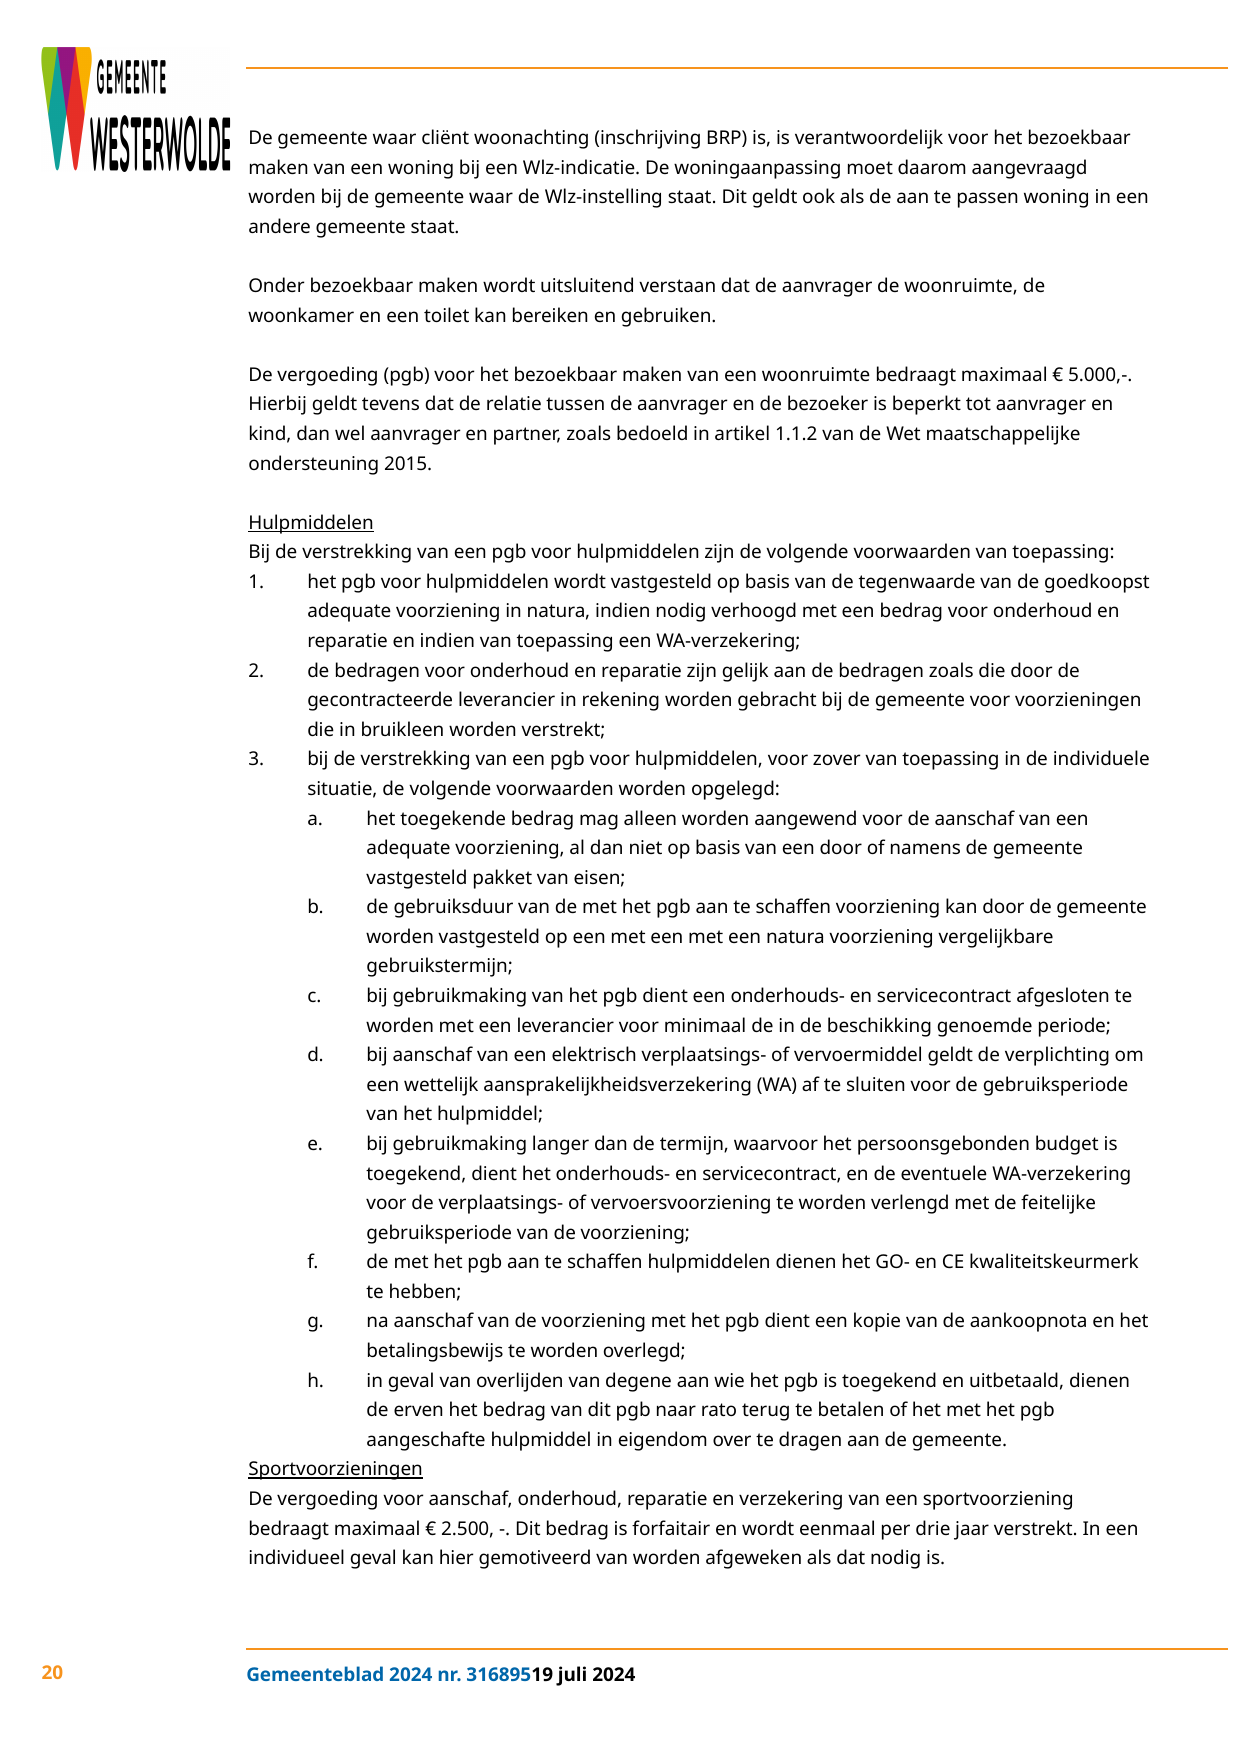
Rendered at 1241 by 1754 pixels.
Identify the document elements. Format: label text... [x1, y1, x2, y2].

text Onder bezoekbaar maken wordt uitsluitend verstaan dat de aanvrager de woonruimte, de woonkamer en een toilet kan bereiken en gebruiken. [248, 272, 1152, 328]
list na aanschaf van de voorziening met het pgb dient een kopie van de aankoopnota en het betalingsbewijs te worden overlegd; [307, 1308, 1152, 1363]
text De vergoeding voor aanschaf, onderhoud, reparatie en verzekering van een sportvoorziening bedraagt maximaal € 2.500, -. Dit bedrag is forfaitair en wordt eenmaal per drie jaar verstrekt. In een individueel geval kan hier gemotiveerd van worden afgeweken als dat nodig is. [248, 1485, 1152, 1570]
list bij gebruikmaking langer dan de termijn, waarvoor het persoonsgebonden budget is toegekend, dient het onderhouds- en servicecontract, en de eventuele WA-verzekering voor de verplaatsings- of vervoersvoorziening te worden verlengd met de feitelijke gebruiksperiode van de voorziening; [307, 1130, 1152, 1245]
text Bij de verstrekking van een pgb voor hulpmiddelen zijn de volgende voorwaarden van toepassing: [248, 538, 1152, 564]
list de bedragen voor onderhoud en reparatie zijn gelijk aan de bedragen zoals die door de gecontracteerde leverancier in rekening worden gebracht bij de gemeente voor voorzieningen die in bruikleen worden verstrekt; [248, 657, 1152, 742]
text De gemeente waar cliënt woonachting (inschrijving BRP) is, is verantwoordelijk voor het bezoekbaar maken van een woning bij een Wlz-indicatie. De woningaanpassing moet daarom aangevraagd worden bij de gemeente waar de Wlz-instelling staat. Dit geldt ook als de aan te passen woning in een andere gemeente staat. [248, 124, 1152, 239]
text Hulpmiddelen [248, 509, 1152, 535]
list bij gebruikmaking van het pgb dient een onderhouds- en servicecontract afgesloten te worden met een leverancier voor minimaal de in de beschikking genoemde periode; [307, 982, 1152, 1038]
list het toegekende bedrag mag alleen worden aangewend voor de aanschaf van een adequate voorziening, al dan niet op basis van een door of namens de gemeente vastgesteld pakket van eisen; [307, 805, 1152, 890]
list de met het pgb aan te schaffen hulpmiddelen dienen het GO- en CE kwaliteitskeurmerk te hebben; [307, 1248, 1152, 1304]
list bij de verstrekking van een pgb voor hulpmiddelen, voor zover van toepassing in de individuele situatie, de volgende voorwaarden worden opgelegd: [248, 746, 1152, 801]
text De vergoeding (pgb) voor het bezoekbaar maken van een woonruimte bedraagt maximaal € 5.000,-. Hierbij geldt tevens dat de relatie tussen de aanvrager en de bezoeker is beperkt tot aanvrager en kind, dan wel aanvrager en partner, zoals bedoeld in artikel 1.1.2 van de Wet maatschappelijke ondersteuning 2015. [248, 361, 1152, 476]
text Sportvoorzieningen [248, 1456, 1152, 1481]
picture [41, 47, 231, 172]
list bij aanschaf van een elektrisch verplaatsings- of vervoermiddel geldt de verplichting om een wettelijk aansprakelijkheidsverzekering (WA) af te sluiten voor de gebruiksperiode van het hulpmiddel; [307, 1041, 1152, 1126]
list in geval van overlijden van degene aan wie het pgb is toegekend en uitbetaald, dienen de erven het bedrag van dit pgb naar rato terug te betalen of het met het pgb aangeschafte hulpmiddel in eigendom over te dragen aan de gemeente. [307, 1367, 1152, 1452]
list de gebruiksduur van de met het pgb aan te schaffen voorziening kan door de gemeente worden vastgesteld op een met een met een natura voorziening vergelijkbare gebruikstermijn; [307, 893, 1152, 978]
list het pgb voor hulpmiddelen wordt vastgesteld op basis van de tegenwaarde van de goedkoopst adequate voorziening in natura, indien nodig verhoogd met een bedrag voor onderhoud en reparatie en indien van toepassing een WA-verzekering; [248, 568, 1152, 653]
